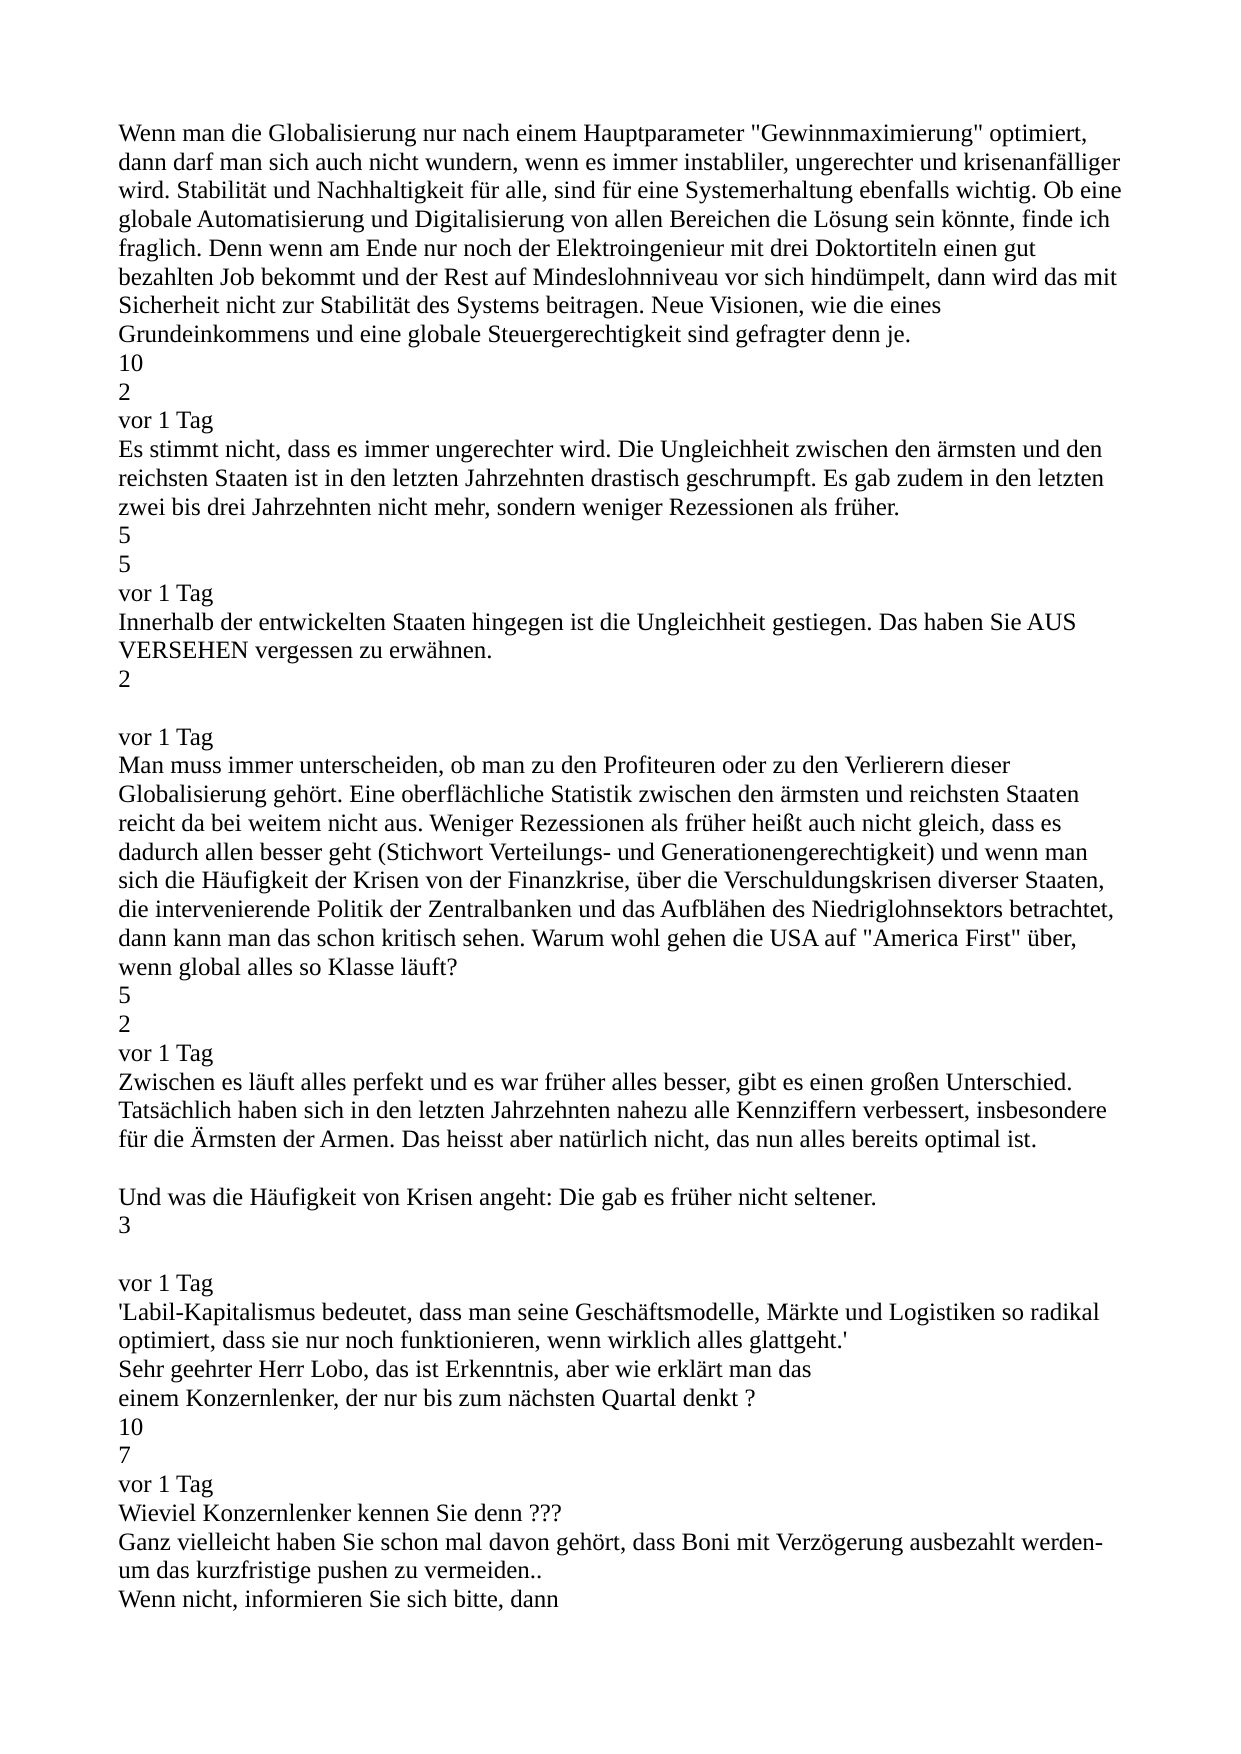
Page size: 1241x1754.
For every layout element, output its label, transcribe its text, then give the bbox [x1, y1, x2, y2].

text 2 [118, 377, 1122, 406]
text Wieviel Konzernlenker kennen Sie denn ??? [118, 1498, 1122, 1527]
text Ganz vielleicht haben Sie schon mal davon gehört, dass Boni mit Verzögerung ausbezahlt werden- um das kurzfristige pushen zu vermeiden.. [118, 1527, 1122, 1584]
text vor 1 Tag [118, 722, 1122, 751]
text Wenn man die Globalisierung nur nach einem Hauptparameter "Gewinnmaximierung" optimiert, dann darf man sich auch nicht wundern, wenn es immer instabliler, ungerechter und krisenanfälliger wird. Stabilität und Nachhaltigkeit für alle, sind für eine Systemerhaltung ebenfalls wichtig. Ob eine globale Automatisierung und Digitalisierung von allen Bereichen die Lösung sein könnte, finde ich fraglich. Denn wenn am Ende nur noch der Elektroingenieur mit drei Doktortiteln einen gut bezahlten Job bekommt und der Rest auf Mindeslohnniveau vor sich hindümpelt, dann wird das mit Sicherheit nicht zur Stabilität des Systems beitragen. Neue Visionen, wie die eines Grundeinkommens und eine globale Steuergerechtigkeit sind gefragter denn je. [118, 118, 1122, 348]
text 5 [118, 549, 1122, 578]
text Zwischen es läuft alles perfekt und es war früher alles besser, gibt es einen großen Unterschied. Tatsächlich haben sich in den letzten Jahrzehnten nahezu alle Kennziffern verbessert, insbesondere für die Ärmsten der Armen. Das heisst aber natürlich nicht, das nun alles bereits optimal ist. [118, 1067, 1122, 1153]
text 'Labil-Kapitalismus bedeutet, dass man seine Geschäftsmodelle, Märkte und Logistiken so radikal optimiert, dass sie nur noch funktionieren, wenn wirklich alles glattgeht.' [118, 1297, 1122, 1354]
text 5 [118, 521, 1122, 549]
text 3 [118, 1211, 1122, 1239]
text vor 1 Tag [118, 1469, 1122, 1498]
text Man muss immer unterscheiden, ob man zu den Profiteuren oder zu den Verlierern dieser Globalisierung gehört. Eine oberflächliche Statistik zwischen den ärmsten und reichsten Staaten reicht da bei weitem nicht aus. Weniger Rezessionen als früher heißt auch nicht gleich, dass es dadurch allen besser geht (Stichwort Verteilungs- und Generationengerechtigkeit) und wenn man sich die Häufigkeit der Krisen von der Finanzkrise, über die Verschuldungskrisen diverser Staaten, die intervenierende Politik der Zentralbanken und das Aufblähen des Niedriglohnsektors betrachtet, dann kann man das schon kritisch sehen. Warum wohl gehen die USA auf "America First" über, wenn global alles so Klasse läuft? [118, 751, 1122, 981]
text Es stimmt nicht, dass es immer ungerechter wird. Die Ungleichheit zwischen den ärmsten und den reichsten Staaten ist in den letzten Jahrzehnten drastisch geschrumpft. Es gab zudem in den letzten zwei bis drei Jahrzehnten nicht mehr, sondern weniger Rezessionen als früher. [118, 434, 1122, 521]
text Sehr geehrter Herr Lobo, das ist Erkenntnis, aber wie erklärt man das [118, 1354, 1122, 1383]
text 7 [118, 1441, 1122, 1469]
text 10 [118, 1412, 1122, 1441]
text vor 1 Tag [118, 406, 1122, 434]
text vor 1 Tag [118, 578, 1122, 607]
text Innerhalb der entwickelten Staaten hingegen ist die Ungleichheit gestiegen. Das haben Sie AUS VERSEHEN vergessen zu erwähnen. [118, 607, 1122, 664]
text 10 [118, 348, 1122, 377]
text vor 1 Tag [118, 1038, 1122, 1067]
text 5 [118, 981, 1122, 1009]
text Und was die Häufigkeit von Krisen angeht: Die gab es früher nicht seltener. [118, 1182, 1122, 1211]
text vor 1 Tag [118, 1268, 1122, 1297]
text einem Konzernlenker, der nur bis zum nächsten Quartal denkt ? [118, 1383, 1122, 1412]
text 2 [118, 1009, 1122, 1038]
text 2 [118, 664, 1122, 693]
text Wenn nicht, informieren Sie sich bitte, dann [118, 1584, 1122, 1613]
